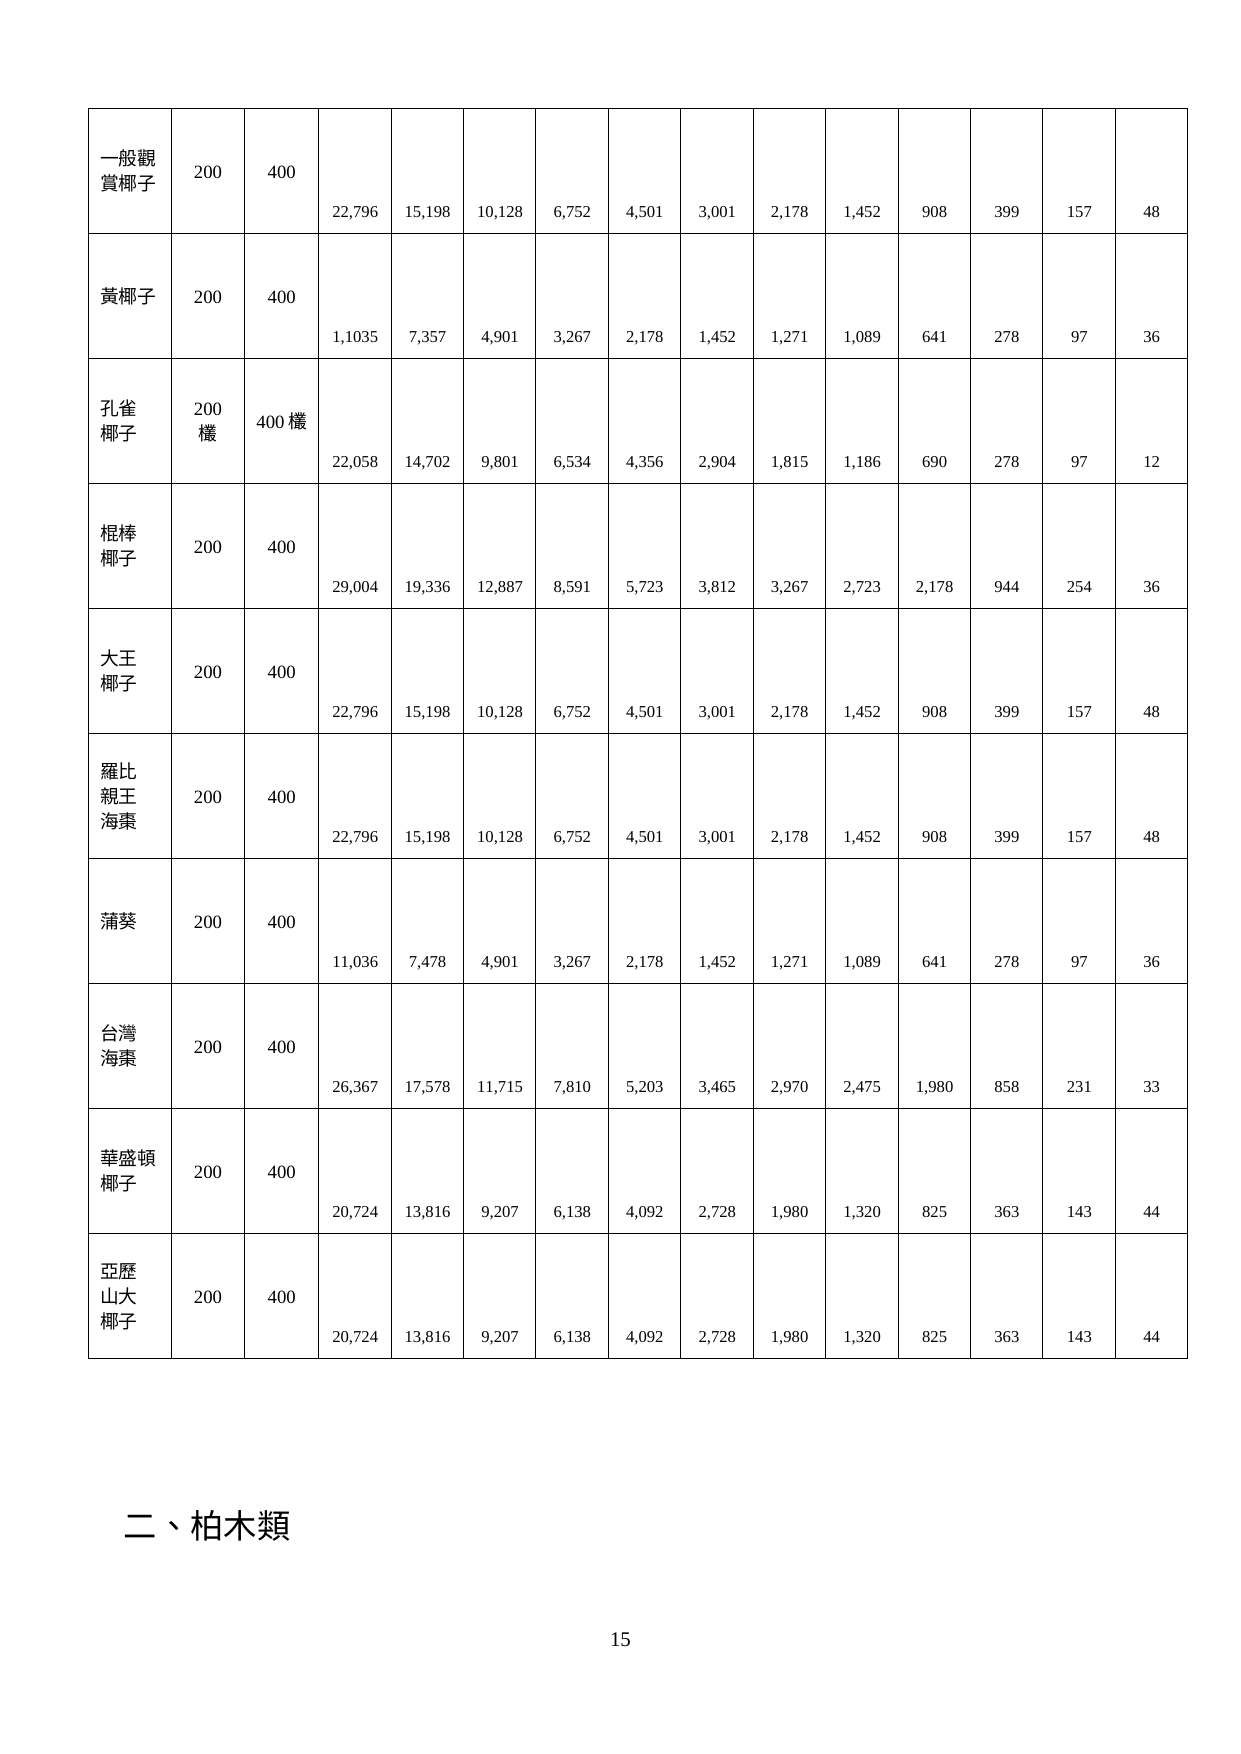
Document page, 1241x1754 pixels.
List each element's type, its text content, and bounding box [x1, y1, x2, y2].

table_cell 231 [1043, 984, 1115, 1108]
table_cell 26,367 [319, 984, 391, 1108]
table_cell 200 [172, 859, 244, 983]
table_cell 200 [172, 734, 244, 858]
table_cell 399 [971, 734, 1042, 858]
table_cell 278 [971, 859, 1042, 983]
table_cell 大王 椰子 [89, 609, 171, 733]
table_cell 641 [899, 859, 970, 983]
table_cell 3,465 [681, 984, 753, 1108]
table_cell 3,001 [681, 109, 753, 233]
table_cell 22,796 [319, 609, 391, 733]
table_cell 6,752 [536, 734, 608, 858]
table_cell 2,728 [681, 1109, 753, 1233]
table_cell 33 [1116, 984, 1187, 1108]
table_cell 4,501 [609, 734, 680, 858]
table_cell 200 [172, 109, 244, 233]
table_cell 1,452 [826, 109, 898, 233]
table_cell 4,501 [609, 609, 680, 733]
table_cell 4,501 [609, 109, 680, 233]
table_cell 2,970 [754, 984, 825, 1108]
table_cell 9,207 [464, 1109, 535, 1233]
table_cell 400 [245, 109, 318, 233]
table_cell 2,178 [609, 234, 680, 358]
table_cell 1,320 [826, 1234, 898, 1358]
table_cell 143 [1043, 1234, 1115, 1358]
table_cell 200 [172, 984, 244, 1108]
table_cell 200 [172, 484, 244, 608]
table_cell 19,336 [392, 484, 463, 608]
table_cell 17,578 [392, 984, 463, 1108]
table_cell 3,812 [681, 484, 753, 608]
table_cell 台灣 海棗 [89, 984, 171, 1108]
table_cell 690 [899, 359, 970, 483]
table_cell 200 [172, 609, 244, 733]
table_cell 29,004 [319, 484, 391, 608]
table_cell 2,723 [826, 484, 898, 608]
table_cell 10,128 [464, 734, 535, 858]
table_cell 黃椰子 [89, 234, 171, 358]
table_cell 15,198 [392, 609, 463, 733]
table_cell 6,752 [536, 609, 608, 733]
table_cell 6,138 [536, 1234, 608, 1358]
table_cell 641 [899, 234, 970, 358]
table_cell 9,801 [464, 359, 535, 483]
table_cell 7,810 [536, 984, 608, 1108]
table_cell 2,475 [826, 984, 898, 1108]
table_cell 3,267 [536, 859, 608, 983]
table_cell 22,796 [319, 734, 391, 858]
table_cell 6,752 [536, 109, 608, 233]
table_cell 36 [1116, 484, 1187, 608]
table_cell 97 [1043, 359, 1115, 483]
table_cell 36 [1116, 234, 1187, 358]
table_cell 20,724 [319, 1109, 391, 1233]
table_cell 1,1035 [319, 234, 391, 358]
table_cell 908 [899, 109, 970, 233]
table_cell 1,980 [754, 1234, 825, 1358]
table_cell 400 [245, 234, 318, 358]
table_cell 22,796 [319, 109, 391, 233]
table_cell 4,356 [609, 359, 680, 483]
table_cell 20,724 [319, 1234, 391, 1358]
table_cell 13,816 [392, 1234, 463, 1358]
table_cell 3,267 [536, 234, 608, 358]
table_cell 7,478 [392, 859, 463, 983]
table_cell 12 [1116, 359, 1187, 483]
table_cell 400欉 [245, 359, 318, 483]
table_cell 825 [899, 1109, 970, 1233]
table_cell 400 [245, 484, 318, 608]
table_cell 2,904 [681, 359, 753, 483]
table_cell 10,128 [464, 109, 535, 233]
table_cell 1,452 [826, 734, 898, 858]
table_cell 399 [971, 109, 1042, 233]
table_cell 5,203 [609, 984, 680, 1108]
table_cell 400 [245, 609, 318, 733]
table_cell 1,089 [826, 859, 898, 983]
table_cell 48 [1116, 734, 1187, 858]
table_cell 254 [1043, 484, 1115, 608]
table_cell 2,178 [754, 734, 825, 858]
table_cell 6,138 [536, 1109, 608, 1233]
table_cell 200 [172, 1234, 244, 1358]
table_cell 1,320 [826, 1109, 898, 1233]
table_cell 200 [172, 234, 244, 358]
table_cell 4,901 [464, 234, 535, 358]
table_cell 278 [971, 359, 1042, 483]
table_cell 15,198 [392, 734, 463, 858]
table_cell 400 [245, 1109, 318, 1233]
table_cell 1,089 [826, 234, 898, 358]
table_cell 3,001 [681, 734, 753, 858]
table_cell 4,092 [609, 1234, 680, 1358]
table_cell 36 [1116, 859, 1187, 983]
table_cell 1,271 [754, 859, 825, 983]
table_cell 400 [245, 734, 318, 858]
table_cell 1,271 [754, 234, 825, 358]
table_cell 7,357 [392, 234, 463, 358]
table_cell 9,207 [464, 1234, 535, 1358]
table_cell 4,901 [464, 859, 535, 983]
table_cell 97 [1043, 234, 1115, 358]
table_cell 2,728 [681, 1234, 753, 1358]
text 二、柏木類 [124, 1483, 1152, 1545]
table_cell 825 [899, 1234, 970, 1358]
table_cell 363 [971, 1234, 1042, 1358]
table_cell 278 [971, 234, 1042, 358]
table_cell 12,887 [464, 484, 535, 608]
table_cell 97 [1043, 859, 1115, 983]
table_cell 孔雀 椰子 [89, 359, 171, 483]
table_cell 143 [1043, 1109, 1115, 1233]
table_cell 44 [1116, 1234, 1187, 1358]
table_cell 15,198 [392, 109, 463, 233]
table_cell 14,702 [392, 359, 463, 483]
table_cell 858 [971, 984, 1042, 1108]
table_cell 5,723 [609, 484, 680, 608]
table_cell 2,178 [754, 609, 825, 733]
table_cell 908 [899, 609, 970, 733]
table_cell 22,058 [319, 359, 391, 483]
table_cell 400 [245, 984, 318, 1108]
table_cell 1,452 [681, 859, 753, 983]
table_cell 908 [899, 734, 970, 858]
table_cell 363 [971, 1109, 1042, 1233]
table_cell 2,178 [609, 859, 680, 983]
table_cell 400 [245, 1234, 318, 1358]
table_cell 棍棒 椰子 [89, 484, 171, 608]
table_cell 華盛頓 椰子 [89, 1109, 171, 1233]
table_cell 400 [245, 859, 318, 983]
table_cell 一般觀賞椰子 [89, 109, 171, 233]
table_cell 1,186 [826, 359, 898, 483]
table_cell 4,092 [609, 1109, 680, 1233]
table_cell 11,036 [319, 859, 391, 983]
table_cell 157 [1043, 734, 1115, 858]
table_cell 2,178 [899, 484, 970, 608]
table_cell 2,178 [754, 109, 825, 233]
table_cell 6,534 [536, 359, 608, 483]
table_cell 亞歷 山大 椰子 [89, 1234, 171, 1358]
table_cell 13,816 [392, 1109, 463, 1233]
table_cell 200 [172, 1109, 244, 1233]
table_cell 1,452 [681, 234, 753, 358]
table_cell 200欉 [172, 359, 244, 483]
table_cell 1,815 [754, 359, 825, 483]
table_cell 3,001 [681, 609, 753, 733]
table_cell 399 [971, 609, 1042, 733]
table_cell 10,128 [464, 609, 535, 733]
table_cell 蒲葵 [89, 859, 171, 983]
table_cell 44 [1116, 1109, 1187, 1233]
table_cell 羅比 親王 海棗 [89, 734, 171, 858]
table_cell 48 [1116, 109, 1187, 233]
table_cell 157 [1043, 609, 1115, 733]
table_cell 8,591 [536, 484, 608, 608]
table_cell 1,980 [899, 984, 970, 1108]
table_cell 11,715 [464, 984, 535, 1108]
table_cell 944 [971, 484, 1042, 608]
table_cell 1,980 [754, 1109, 825, 1233]
table_cell 1,452 [826, 609, 898, 733]
table_cell 157 [1043, 109, 1115, 233]
table_cell 3,267 [754, 484, 825, 608]
table_cell 48 [1116, 609, 1187, 733]
